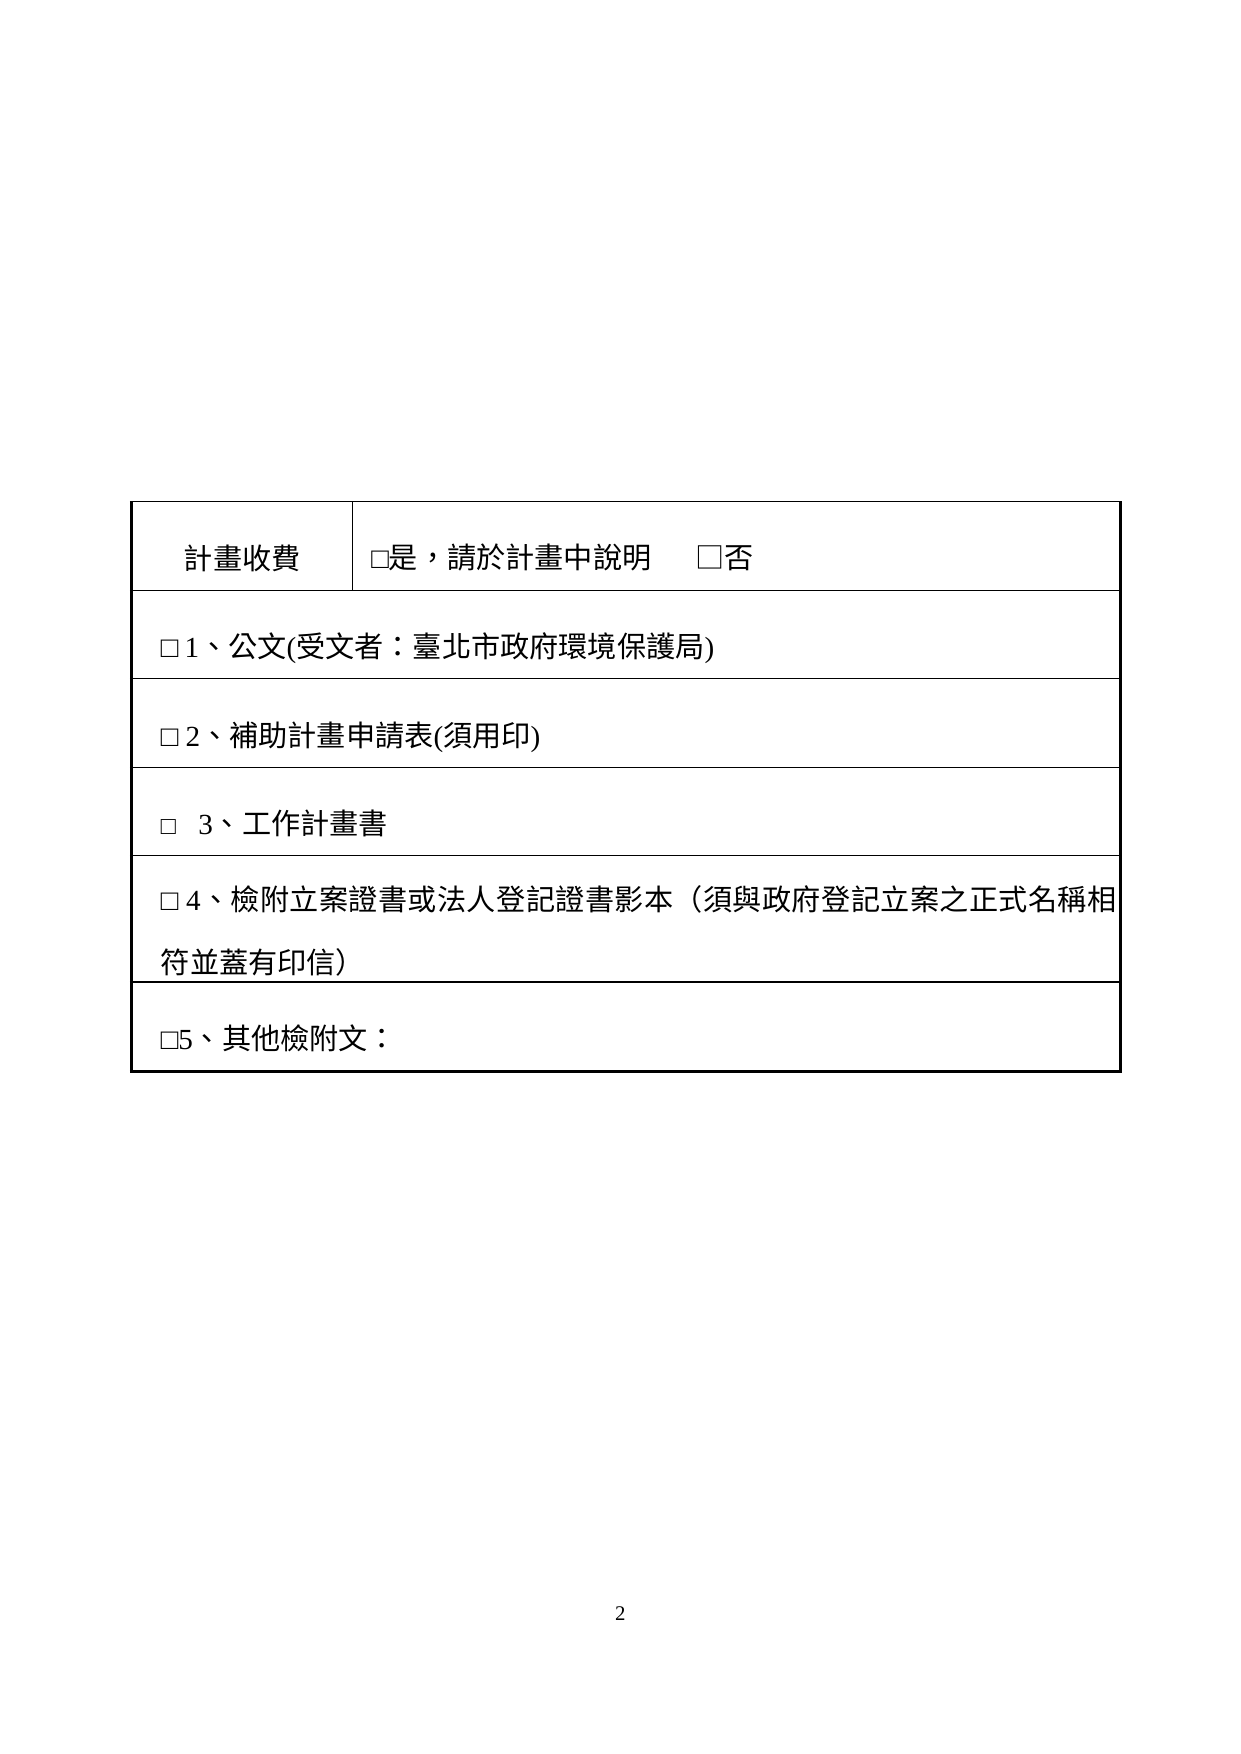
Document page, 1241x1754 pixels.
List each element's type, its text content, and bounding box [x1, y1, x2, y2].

table_cell 計畫收費 [133, 502, 352, 590]
table_cell □ 1、公文(受文者：臺北市政府環境保護局) [133, 591, 1119, 678]
table_cell □是，請於計畫中說明 □否 [353, 502, 1119, 590]
table_cell □5、其他檢附文： [133, 983, 1119, 1070]
table_cell □ 2、補助計畫申請表(須用印) [133, 679, 1119, 767]
table_cell 3、工作計畫書 [133, 768, 1119, 855]
table_cell □ 4、檢附立案證書或法人登記證書影本（須與政府登記立案之正式名稱相符並蓋有印信） [133, 856, 1119, 981]
